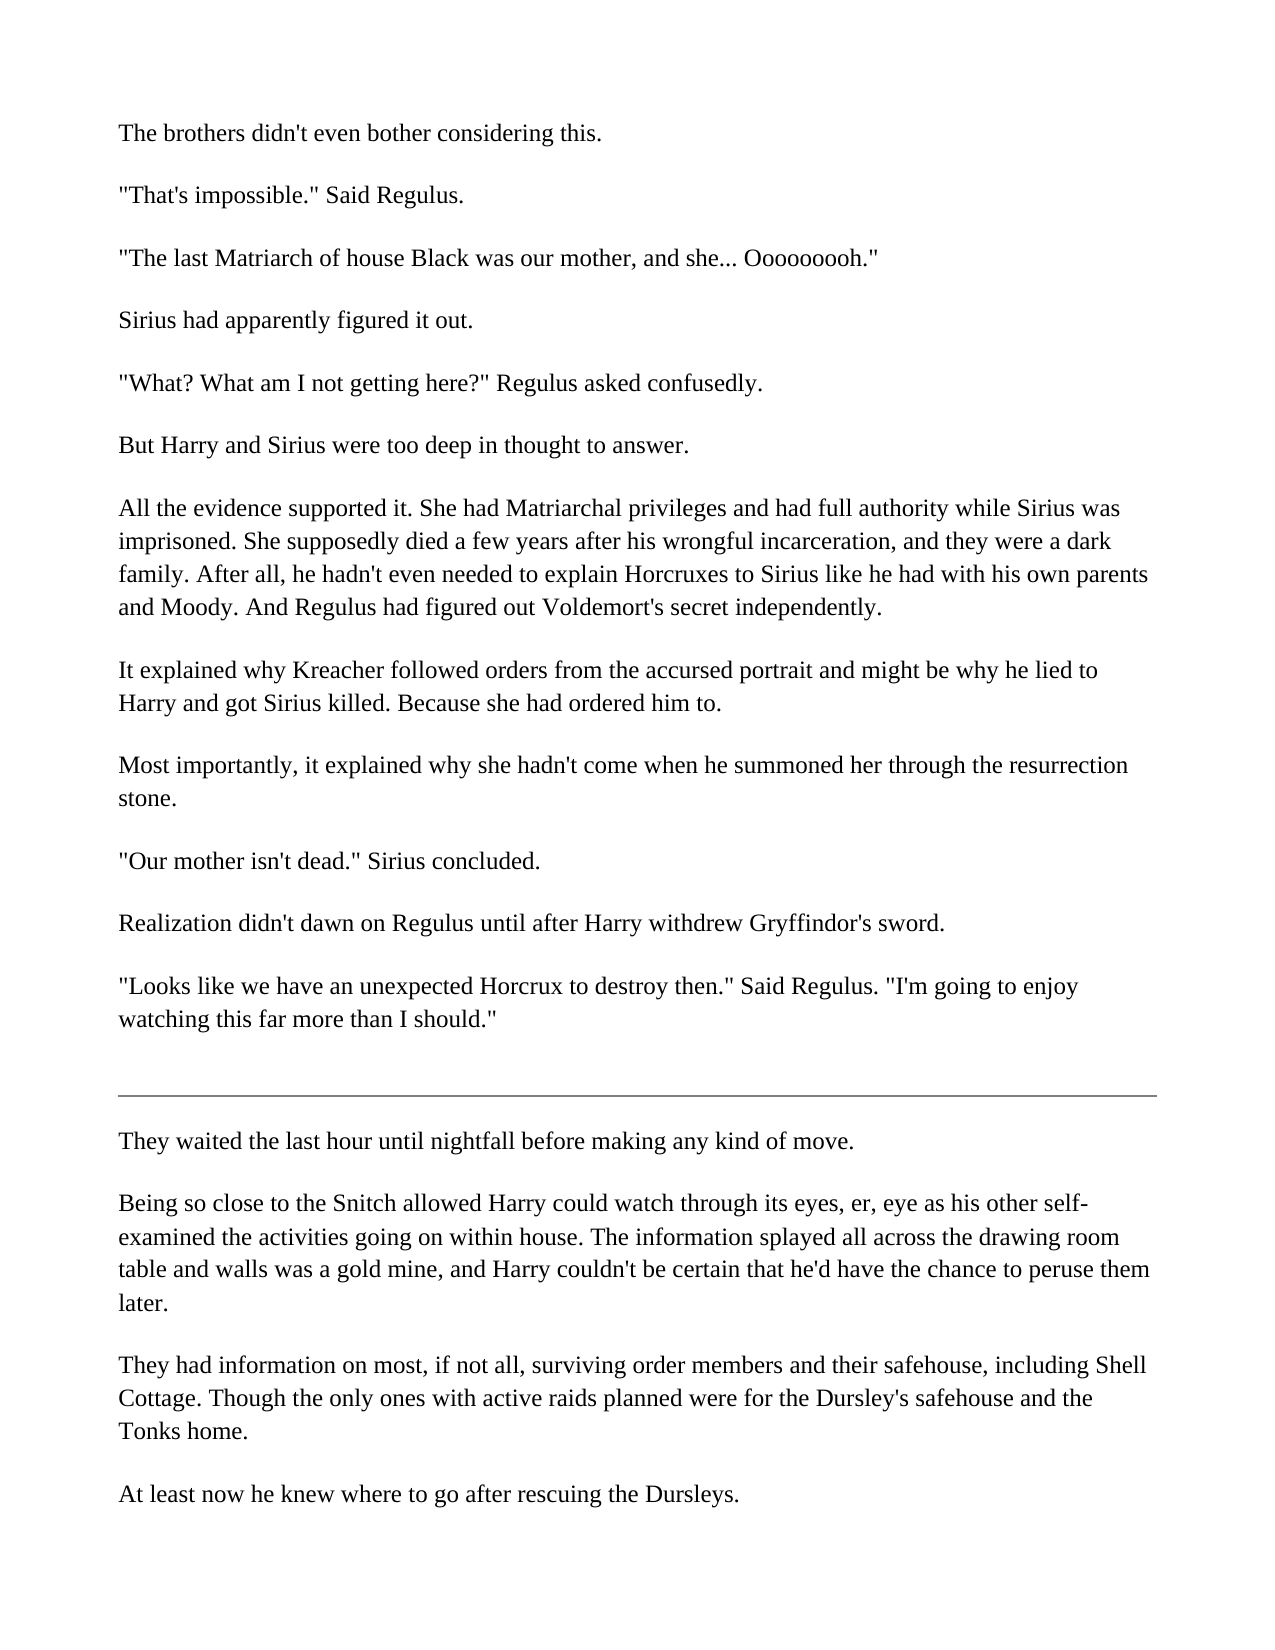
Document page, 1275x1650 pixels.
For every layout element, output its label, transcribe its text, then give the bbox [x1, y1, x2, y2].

text "That's impossible." Said Regulus. [118, 181, 1157, 209]
text The brothers didn't even bother considering this. [118, 118, 1157, 147]
text "What? What am I not getting here?" Regulus asked confusedly. [118, 368, 1157, 397]
text But Harry and Sirius were too deep in thought to answer. [118, 431, 1157, 459]
text Being so close to the Snitch allowed Harry could watch through its eyes, er, eye as his other self-examined the activities going on within house. The information splayed all across the drawing room table and walls was a gold mine, and Harry couldn't be certain that he'd have the chance to peruse them later. [118, 1188, 1157, 1316]
text It explained why Kreacher followed orders from the accursed portrait and might be why he lied to Harry and got Sirius killed. Because she had ordered him to. [118, 655, 1157, 716]
text "Our mother isn't dead." Sirius concluded. [118, 846, 1157, 874]
text At least now he knew where to go after rescuing the Dursleys. [118, 1479, 1157, 1507]
text Sirius had apparently figured it out. [118, 306, 1157, 334]
text "The last Matriarch of house Black was our mother, and she... Ooooooooh." [118, 243, 1157, 272]
text Realization didn't dawn on Regulus until after Harry withdrew Gryffindor's sword. [118, 908, 1157, 937]
text They waited the last hour until nightfall before making any kind of move. [118, 1126, 1157, 1155]
text "Looks like we have an unexpected Horcrux to destroy then." Said Regulus. "I'm going to enjoy watching this far more than I should." [118, 971, 1157, 1032]
text They had information on most, if not all, surviving order members and their safehouse, including Shell Cottage. Though the only ones with active raids planned were for the Dursley's safehouse and the Tonks home. [118, 1350, 1157, 1445]
text Most importantly, it explained why she hadn't come when he summoned her through the resurrection stone. [118, 750, 1157, 812]
text All the evidence supported it. She had Matriarchal privileges and had full authority while Sirius was imprisoned. She supposedly died a few years after his wrongful incarceration, and they were a dark family. After all, he hadn't even needed to explain Horcruxes to Sirius like he had with his own parents and Moody. And Regulus had figured out Voldemort's secret independently. [118, 493, 1157, 621]
